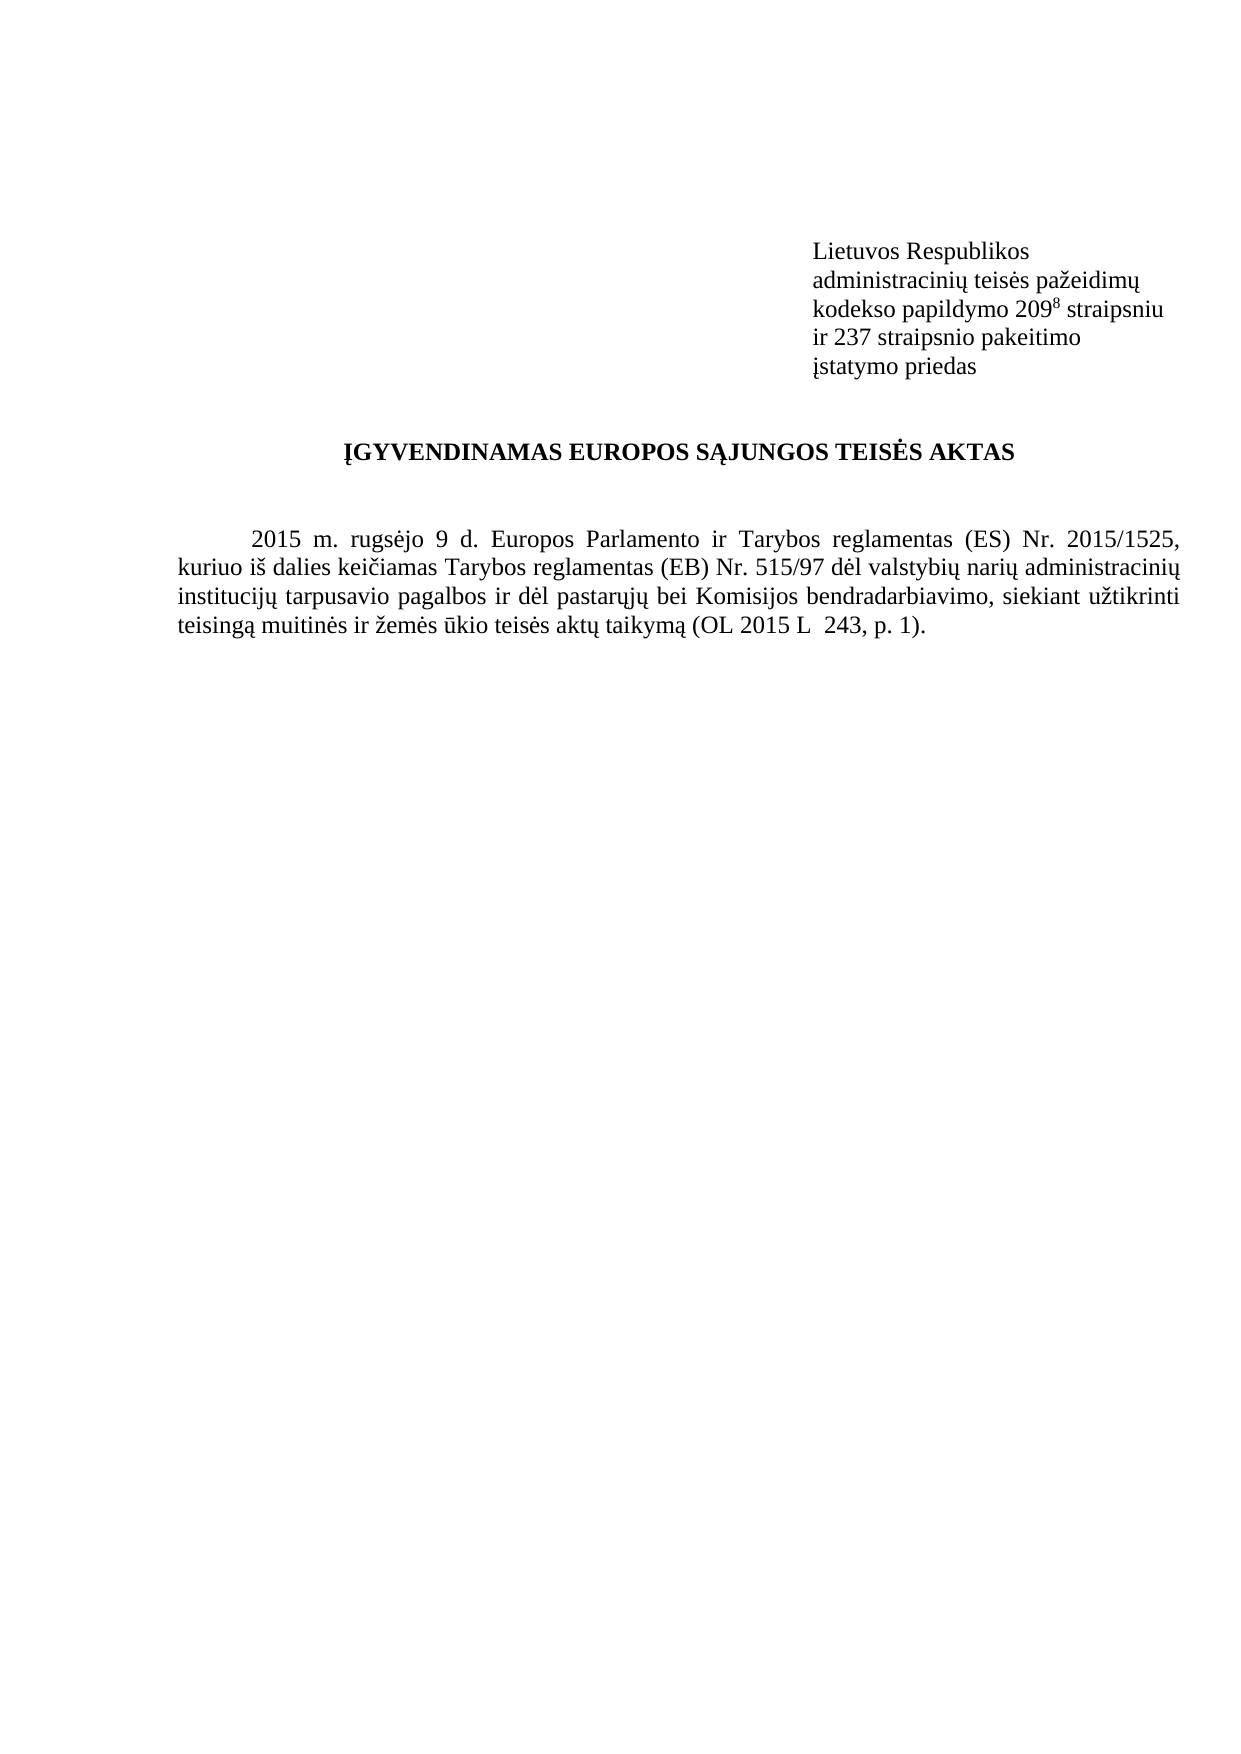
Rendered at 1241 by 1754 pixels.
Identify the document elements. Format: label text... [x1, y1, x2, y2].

text įstatymo priedas [812, 351, 1181, 380]
text kodekso papildymo 2098 straipsniu ir 237 straipsnio pakeitimo [812, 294, 1181, 351]
text administracinių teisės pažeidimų [812, 265, 1181, 294]
text ĮGYVENDINAMAS EUROPOS SĄJUNGOS TEISĖS AKTAS [177, 437, 1181, 466]
text 2015 m. rugsėjo 9 d. Europos Parlamento ir Tarybos reglamentas (ES) Nr. 2015/1525, kuriuo iš dalies keičiamas Tarybos reglamentas (EB) Nr. 515/97 dėl valstybių narių administracinių institucijų tarpusavio pagalbos ir dėl pastarųjų bei Komisijos bendradarbiavimo, siekiant užtikrinti teisingą muitinės ir žemės ūkio teisės aktų taikymą (OL 2015 L 243, p. 1). [177, 524, 1181, 639]
text Lietuvos Respublikos [812, 236, 1181, 265]
